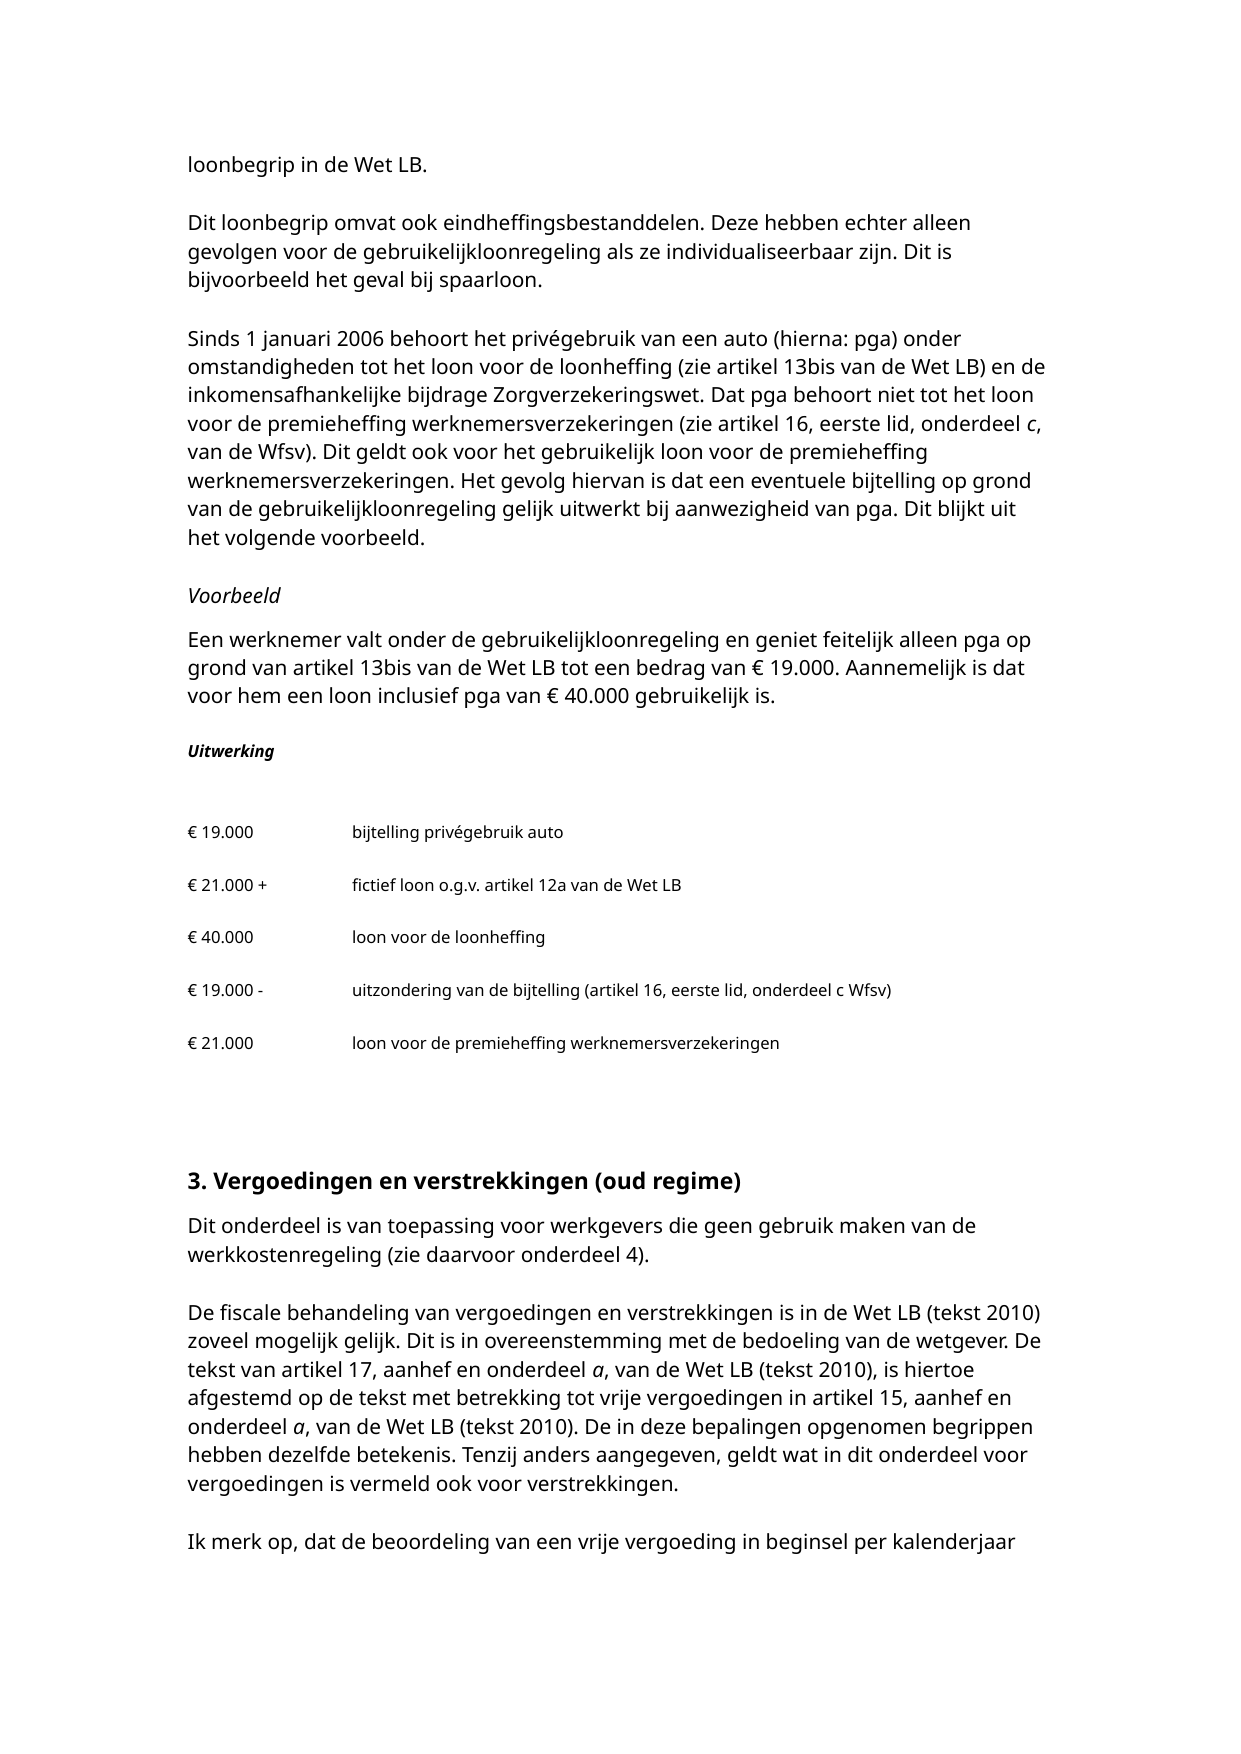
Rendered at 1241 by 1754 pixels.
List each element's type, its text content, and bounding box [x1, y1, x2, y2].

text Dit loonbegrip omvat ook eindheffingsbestanddelen. Deze hebben echter alleen gevolgen voor de gebruikelijkloonregeling als ze individualiseerbaar zijn. Dit is bijvoorbeeld het geval bij spaarloon. [187, 208, 1053, 294]
table_header bijtelling privégebruik auto [352, 821, 1053, 873]
table_cell € 21.000 + [188, 873, 352, 926]
text Ik merk op, dat de beoordeling van een vrije vergoeding in beginsel per kalenderjaar [187, 1527, 1053, 1556]
text De fiscale behandeling van vergoedingen en verstrekkingen is in de Wet LB (tekst 2010) zoveel mogelijk gelijk. Dit is in overeenstemming met de bedoeling van de wetgever. De tekst van artikel 17, aanhef en onderdeel a, van de Wet LB (tekst 2010), is hiertoe afgestemd op de tekst met betrekking tot vrije vergoedingen in artikel 15, aanhef en onderdeel a, van de Wet LB (tekst 2010). De in deze bepalingen opgenomen begrippen hebben dezelfde betekenis. Tenzij anders aangegeven, geldt wat in dit onderdeel voor vergoedingen is vermeld ook voor verstrekkingen. [187, 1298, 1053, 1497]
subtitle 3. Vergoedingen en verstrekkingen (oud regime) [187, 1165, 1053, 1196]
table_cell uitzondering van de bijtelling (artikel 16, eerste lid, onderdeel c Wfsv) [352, 979, 1053, 1031]
text Uitwerking [187, 740, 1053, 763]
text Sinds 1 januari 2006 behoort het privégebruik van een auto (hierna: pga) onder omstandigheden tot het loon voor de loonheffing (zie artikel 13bis van de Wet LB) en de inkomensafhankelijke bijdrage Zorgverzekeringswet. Dat pga behoort niet tot het loon voor de premieheffing werknemersverzekeringen (zie artikel 16, eerste lid, onderdeel c, van de Wfsv). Dit geldt ook voor het gebruikelijk loon voor de premieheffing werknemersverzekeringen. Het gevolg hiervan is dat een eventuele bijtelling op grond van de gebruikelijkloonregeling gelijk uitwerkt bij aanwezigheid van pga. Dit blijkt uit het volgende voorbeeld. [187, 324, 1053, 551]
text Dit onderdeel is van toepassing voor werkgevers die geen gebruik maken van de werkkostenregeling (zie daarvoor onderdeel 4). [187, 1211, 1053, 1268]
text Een werknemer valt onder de gebruikelijkloonregeling en geniet feitelijk alleen pga op grond van artikel 13bis van de Wet LB tot een bedrag van € 19.000. Aannemelijk is dat voor hem een loon inclusief pga van € 40.000 gebruikelijk is. [187, 625, 1053, 710]
table_cell loon voor de premieheffing werknemersverzekeringen [352, 1031, 1053, 1084]
text Voorbeeld [187, 581, 1053, 610]
text loonbegrip in de Wet LB. [187, 150, 1053, 178]
table_cell fictief loon o.g.v. artikel 12a van de Wet LB [352, 873, 1053, 926]
table_cell € 40.000 [188, 926, 352, 979]
table_header € 19.000 [188, 821, 352, 873]
table_cell loon voor de loonheffing [352, 926, 1053, 979]
table_cell € 19.000 - [188, 979, 352, 1031]
table_cell € 21.000 [188, 1031, 352, 1084]
